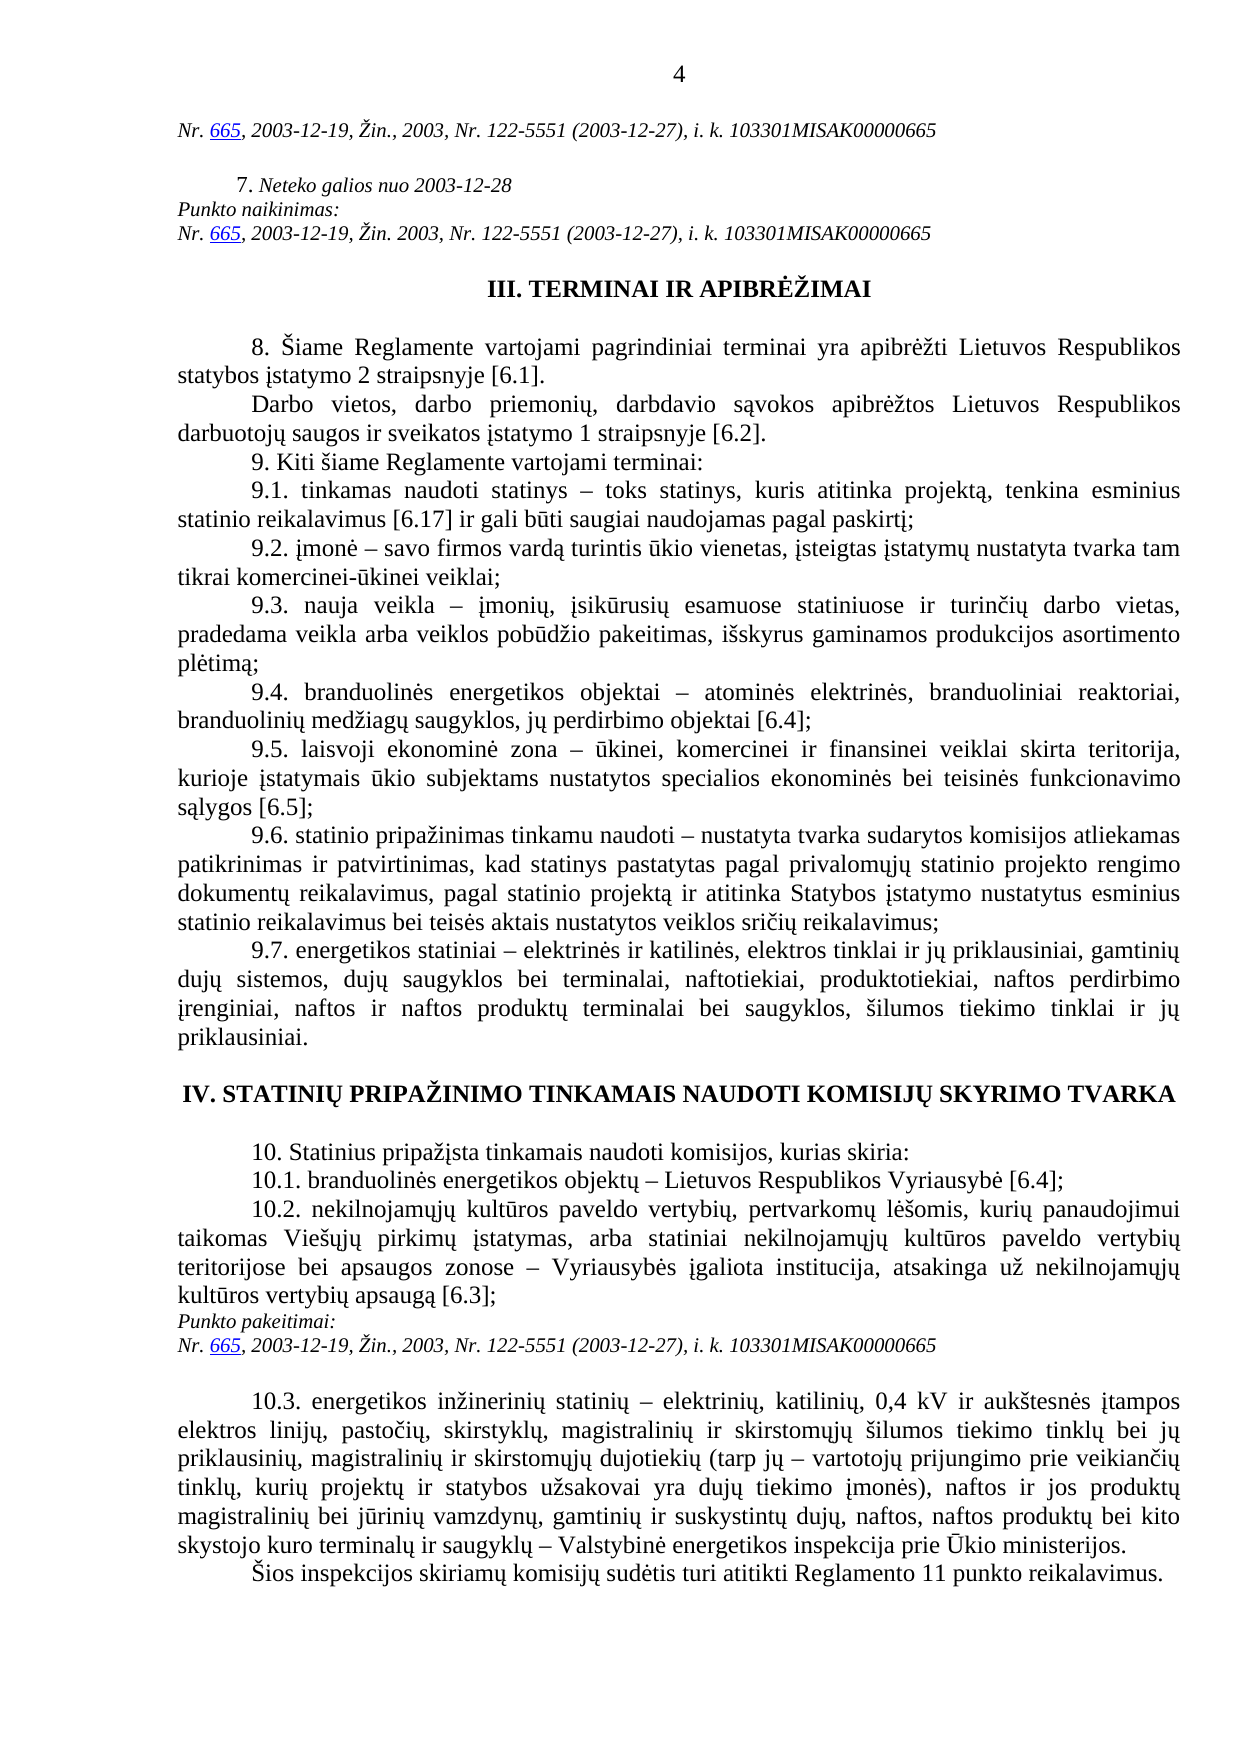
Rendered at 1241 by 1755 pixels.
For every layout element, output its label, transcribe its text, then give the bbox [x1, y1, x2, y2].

text 7. Neteko galios nuo 2003-12-28 [177, 171, 1181, 197]
text 9.7. energetikos statiniai – elektrinės ir katilinės, elektros tinklai ir jų priklausiniai, gamtinių dujų sistemos, dujų saugyklos bei terminalai, naftotiekiai, produktotiekiai, naftos perdirbimo įrenginiai, naftos ir naftos produktų terminalai bei saugyklos, šilumos tiekimo tinklai ir jų priklausiniai. [177, 935, 1181, 1050]
text 9.2. įmonė – savo firmos vardą turintis ūkio vienetas, įsteigtas įstatymų nustatyta tvarka tam tikrai komercinei-ūkinei veiklai; [177, 533, 1181, 590]
text 9.1. tinkamas naudoti statinys – toks statinys, kuris atitinka projektą, tenkina esminius statinio reikalavimus [6.17] ir gali būti saugiai naudojamas pagal paskirtį; [177, 475, 1181, 533]
text Punkto pakeitimai: [177, 1309, 1181, 1333]
text 9.6. statinio pripažinimas tinkamu naudoti – nustatyta tvarka sudarytos komisijos atliekamas patikrinimas ir patvirtinimas, kad statinys pastatytas pagal privalomųjų statinio projekto rengimo dokumentų reikalavimus, pagal statinio projektą ir atitinka Statybos įstatymo nustatytus esminius statinio reikalavimus bei teisės aktais nustatytos veiklos sričių reikalavimus; [177, 820, 1181, 935]
text IV. STATINIŲ PRIPAŽINIMO TINKAMAIS NAUDOTI KOMISIJŲ SKYRIMO TVARKA [177, 1079, 1181, 1108]
text Šios inspekcijos skiriamų komisijų sudėtis turi atitikti Reglamento 11 punkto reikalavimus. [177, 1558, 1181, 1587]
text 10.1. branduolinės energetikos objektų – Lietuvos Respublikos Vyriausybė [6.4]; [177, 1165, 1181, 1194]
text 9.3. nauja veikla – įmonių, įsikūrusių esamuose statiniuose ir turinčių darbo vietas, pradedama veikla arba veiklos pobūdžio pakeitimas, išskyrus gaminamos produkcijos asortimento plėtimą; [177, 590, 1181, 677]
text 10. Statinius pripažįsta tinkamais naudoti komisijos, kurias skiria: [177, 1137, 1181, 1165]
text Nr. 665, 2003-12-19, Žin., 2003, Nr. 122-5551 (2003-12-27), i. k. 103301MISAK00000665 [177, 118, 1181, 142]
text 10.2. nekilnojamųjų kultūros paveldo vertybių, pertvarkomų lėšomis, kurių panaudojimui taikomas Viešųjų pirkimų įstatymas, arba statiniai nekilnojamųjų kultūros paveldo vertybių teritorijose bei apsaugos zonose – Vyriausybės įgaliota institucija, atsakinga už nekilnojamųjų kultūros vertybių apsaugą [6.3]; [177, 1194, 1181, 1309]
text Punkto naikinimas: [177, 197, 1181, 221]
text Nr. 665, 2003-12-19, Žin. 2003, Nr. 122-5551 (2003-12-27), i. k. 103301MISAK00000665 [177, 221, 1181, 245]
text Nr. 665, 2003-12-19, Žin., 2003, Nr. 122-5551 (2003-12-27), i. k. 103301MISAK00000665 [177, 1333, 1181, 1357]
text Darbo vietos, darbo priemonių, darbdavio sąvokos apibrėžtos Lietuvos Respublikos darbuotojų saugos ir sveikatos įstatymo 1 straipsnyje [6.2]. [177, 389, 1181, 447]
text 9.4. branduolinės energetikos objektai – atominės elektrinės, branduoliniai reaktoriai, branduolinių medžiagų saugyklos, jų perdirbimo objektai [6.4]; [177, 677, 1181, 734]
text 10.3. energetikos inžinerinių statinių – elektrinių, katilinių, 0,4 kV ir aukštesnės įtampos elektros linijų, pastočių, skirstyklų, magistralinių ir skirstomųjų šilumos tiekimo tinklų bei jų priklausinių, magistralinių ir skirstomųjų dujotiekių (tarp jų – vartotojų prijungimo prie veikiančių tinklų, kurių projektų ir statybos užsakovai yra dujų tiekimo įmonės), naftos ir jos produktų magistralinių bei jūrinių vamzdynų, gamtinių ir suskystintų dujų, naftos, naftos produktų bei kito skystojo kuro terminalų ir saugyklų – Valstybinė energetikos inspekcija prie Ūkio ministerijos. [177, 1386, 1181, 1558]
text 9. Kiti šiame Reglamente vartojami terminai: [177, 447, 1181, 475]
text 9.5. laisvoji ekonominė zona – ūkinei, komercinei ir finansinei veiklai skirta teritorija, kurioje įstatymais ūkio subjektams nustatytos specialios ekonominės bei teisinės funkcionavimo sąlygos [6.5]; [177, 734, 1181, 820]
text III. TERMINAI IR APIBRĖŽIMAI [177, 274, 1181, 303]
text 8. Šiame Reglamente vartojami pagrindiniai terminai yra apibrėžti Lietuvos Respublikos statybos įstatymo 2 straipsnyje [6.1]. [177, 332, 1181, 389]
